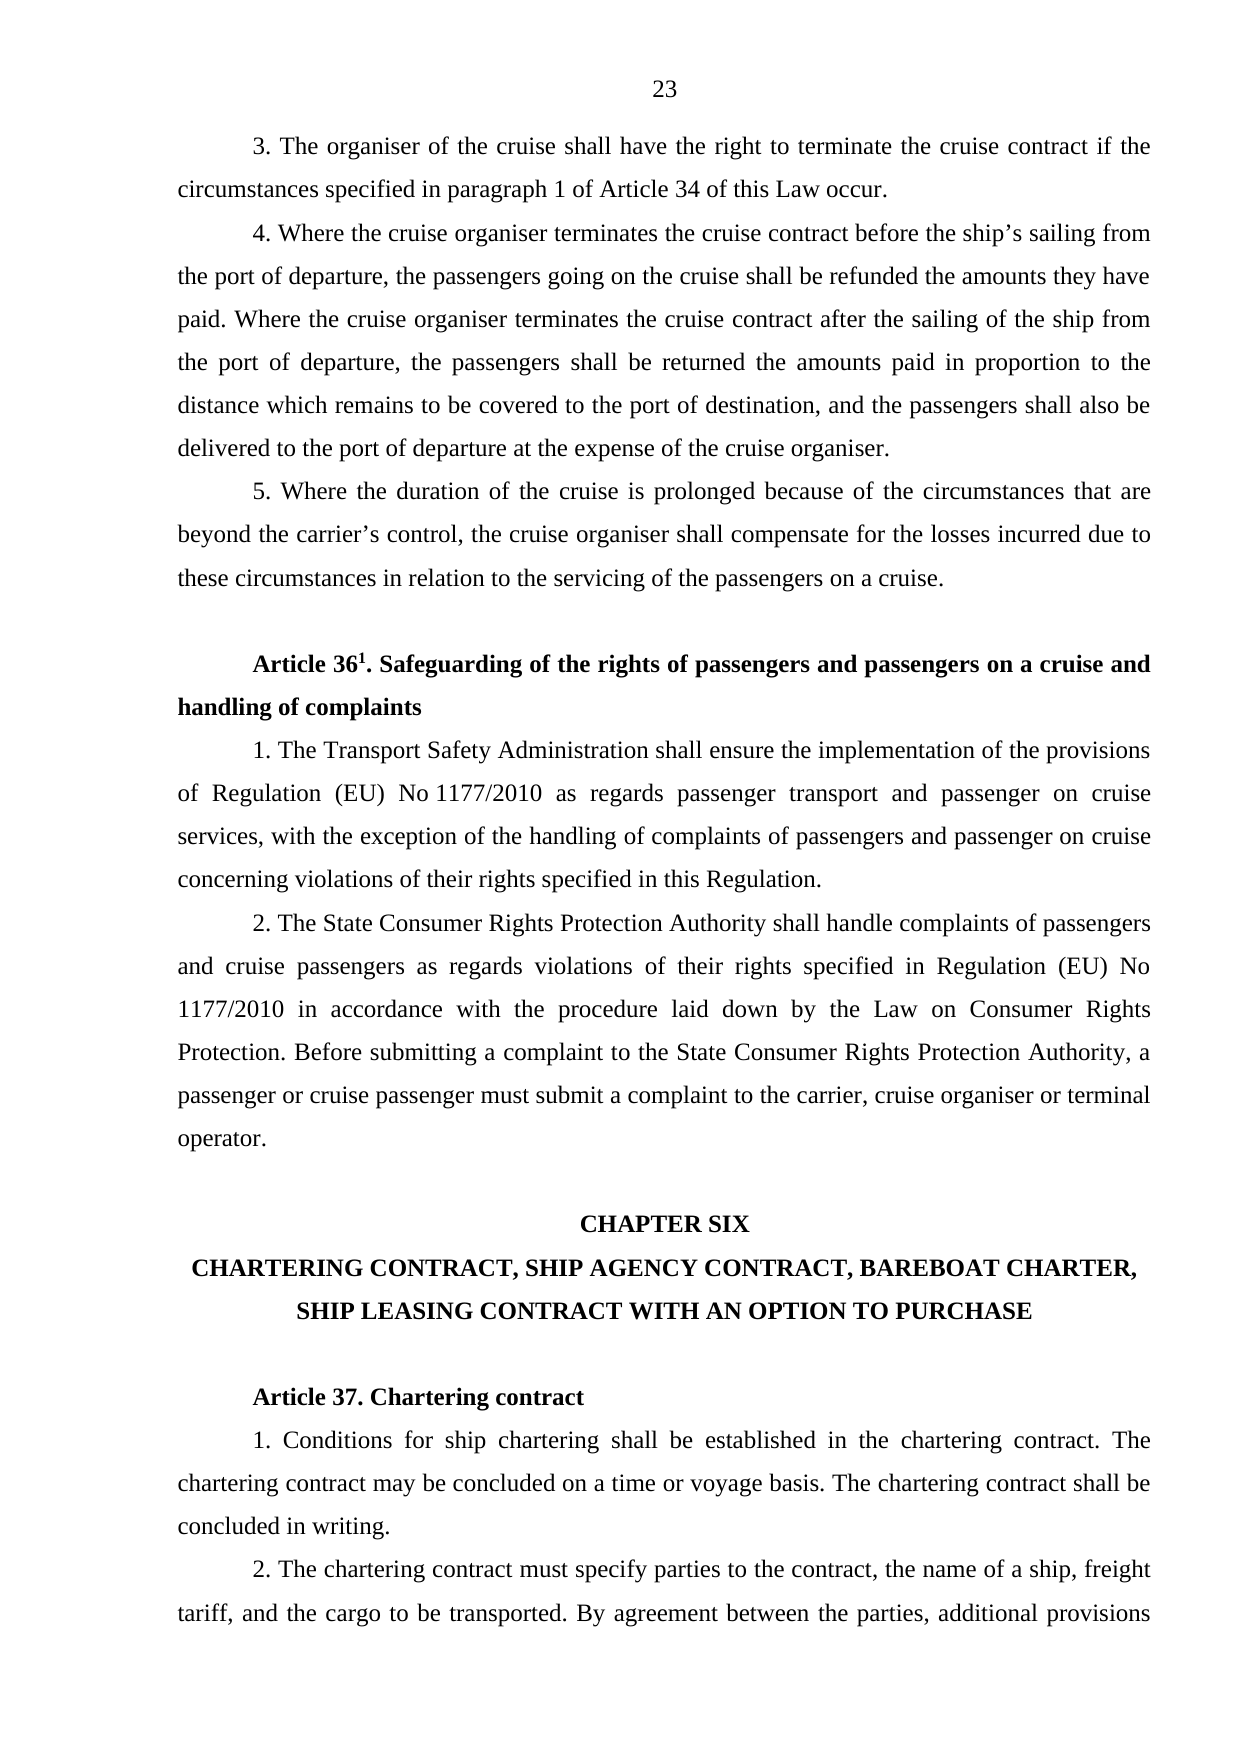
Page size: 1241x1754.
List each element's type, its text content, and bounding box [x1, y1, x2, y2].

text 3. The organiser of the cruise shall have the right to terminate the cruise contract if the circumstances specified in paragraph 1 of Article 34 of this Law occur. [177, 131, 1152, 203]
text 4. Where the cruise organiser terminates the cruise contract before the ship’s sailing from the port of departure, the passengers going on the cruise shall be refunded the amounts they have paid. Where the cruise organiser terminates the cruise contract after the sailing of the ship from the port of departure, the passengers shall be returned the amounts paid in proportion to the distance which remains to be covered to the port of destination, and the passengers shall also be delivered to the port of departure at the expense of the cruise organiser. [177, 218, 1152, 462]
text 2. The chartering contract must specify parties to the contract, the name of a ship, freight tariff, and the cargo to be transported. By agreement between the parties, additional provisions [177, 1554, 1152, 1626]
text 5. Where the duration of the cruise is prolonged because of the circumstances that are beyond the carrier’s control, the cruise organiser shall compensate for the losses incurred due to these circumstances in relation to the servicing of the passengers on a cruise. [177, 476, 1152, 591]
text 1. Conditions for ship chartering shall be established in the chartering contract. The chartering contract may be concluded on a time or voyage basis. The chartering contract shall be concluded in writing. [177, 1425, 1152, 1540]
text CHARTERING CONTRACT, SHIP AGENCY CONTRACT, BAREBOAT CHARTER, SHIP LEASING CONTRACT WITH AN OPTION TO PURCHASE [177, 1253, 1152, 1324]
text Article 361. Safeguarding of the rights of passengers and passengers on a cruise and handling of complaints [177, 649, 1152, 721]
text CHAPTER SIX [177, 1209, 1152, 1238]
text Article 37. Chartering contract [177, 1382, 1152, 1411]
text 1. The Transport Safety Administration shall ensure the implementation of the provisions of Regulation (EU) No 1177/2010 as regards passenger transport and passenger on cruise services, with the exception of the handling of complaints of passengers and passenger on cruise concerning violations of their rights specified in this Regulation. [177, 735, 1152, 893]
text 2. The State Consumer Rights Protection Authority shall handle complaints of passengers and cruise passengers as regards violations of their rights specified in Regulation (EU) No 1177/2010 in accordance with the procedure laid down by the Law on Consumer Rights Protection. Before submitting a complaint to the State Consumer Rights Protection Authority, a passenger or cruise passenger must submit a complaint to the carrier, cruise organiser or terminal operator. [177, 908, 1152, 1152]
